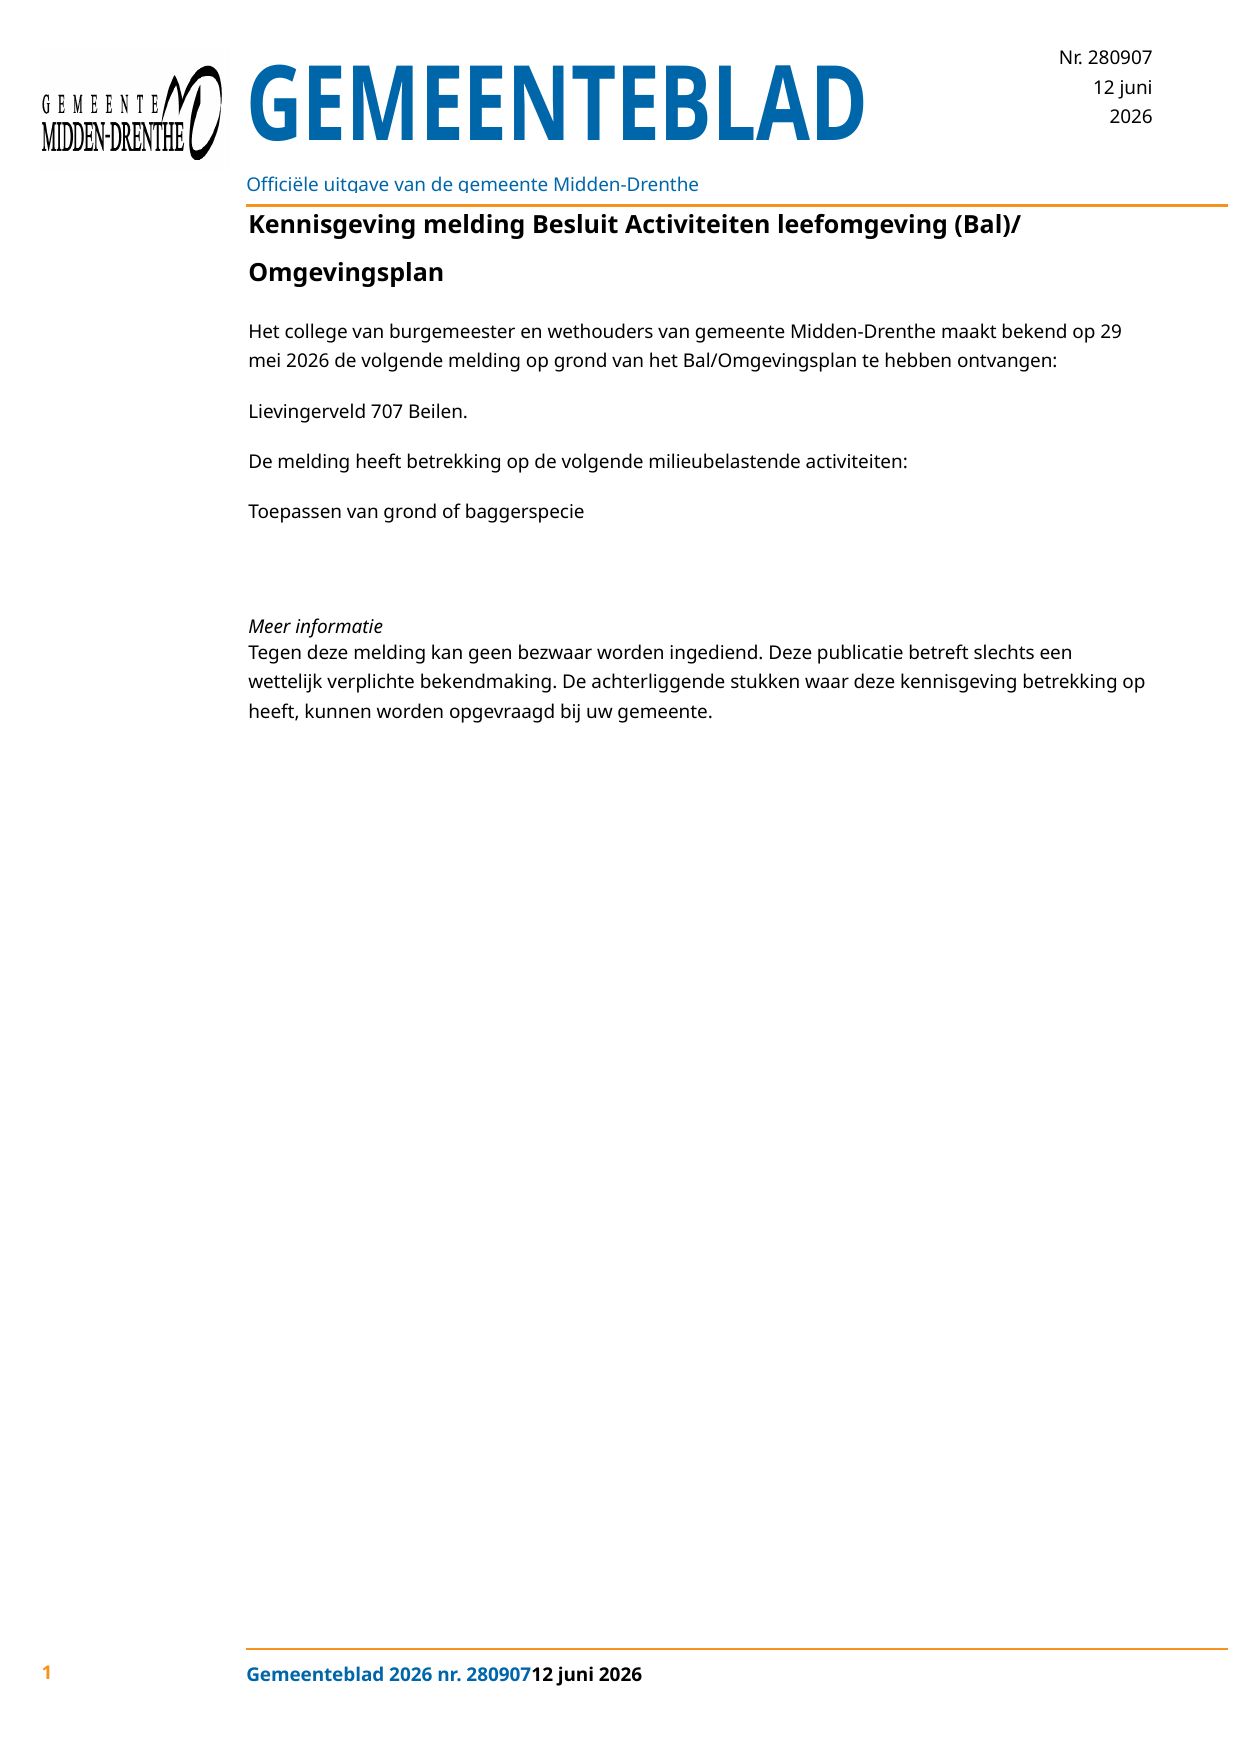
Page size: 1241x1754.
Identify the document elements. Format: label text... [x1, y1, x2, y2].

text Toepassen van grond of baggerspecie [248, 499, 1152, 524]
text Tegen deze melding kan geen bezwaar worden ingediend. Deze publicatie betreft slechts een wettelijk verplichte bekendmaking. De achterliggende stukken waar deze kennisgeving betrekking op heeft, kunnen worden opgevraagd bij uw gemeente. [248, 639, 1152, 724]
text Kennisgeving melding Besluit Activiteiten leefomgeving (Bal)/ Omgevingsplan [248, 207, 1152, 288]
picture [41, 47, 231, 172]
text De melding heeft betrekking op de volgende milieubelastende activiteiten: [248, 448, 1152, 474]
text Het college van burgemeester en wethouders van gemeente Midden-Drenthe maakt bekend op 29 mei 2026 de volgende melding op grond van het Bal/Omgevingsplan te hebben ontvangen: [248, 318, 1152, 373]
text Lievingerveld 707 Beilen. [248, 398, 1152, 424]
text Meer informatie [248, 613, 1152, 639]
